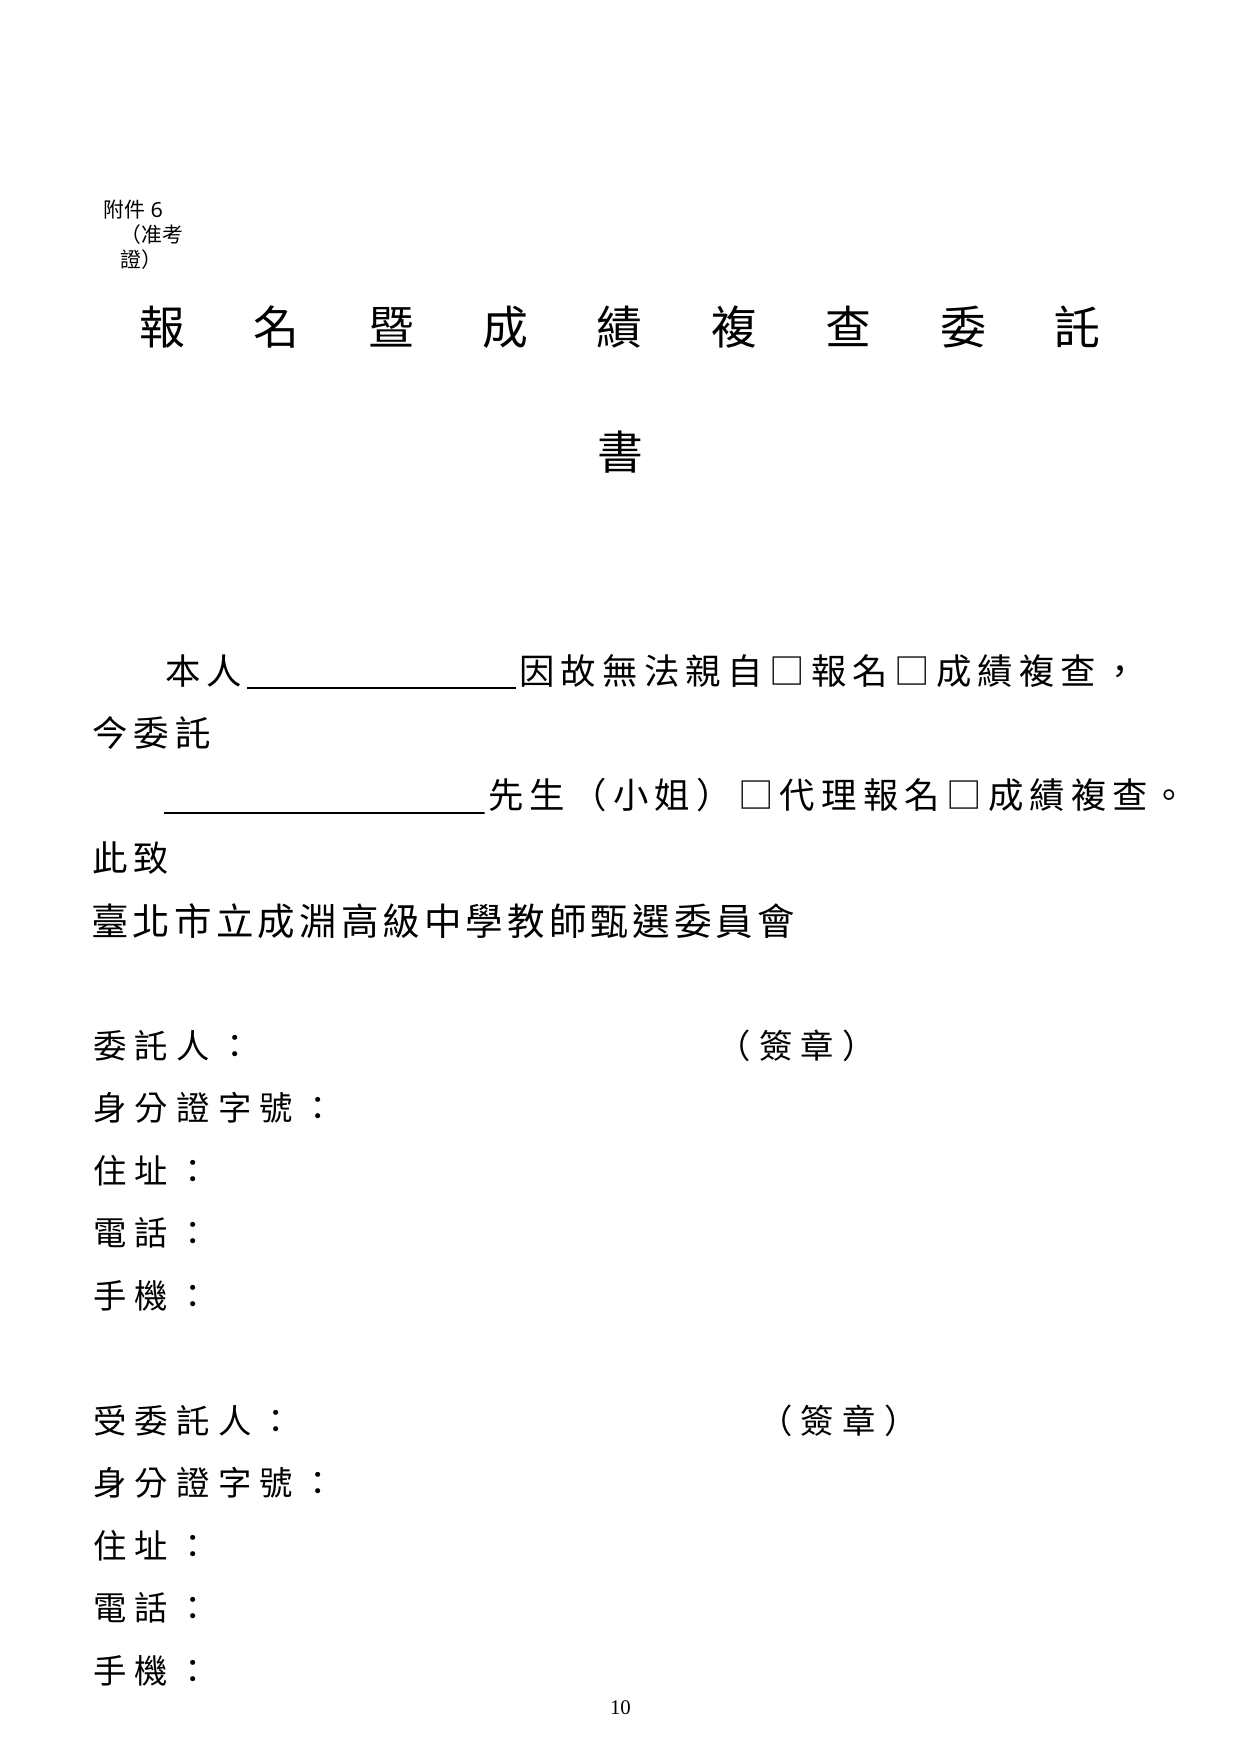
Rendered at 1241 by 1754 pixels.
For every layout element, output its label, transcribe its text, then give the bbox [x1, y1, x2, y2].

text 委託人： （簽章） [89, 1002, 1151, 1064]
text 電話： [89, 1564, 1151, 1627]
text 住址： [89, 1502, 1151, 1564]
text 臺北市立成淵高級中學教師甄選委員會 [89, 877, 1151, 939]
text 報 名 暨 成 績 複 查 委 託 書 [89, 252, 1151, 502]
text 手機： [89, 1627, 1151, 1689]
text 電話： [89, 1189, 1151, 1252]
text 住址： [89, 1127, 1151, 1189]
text 先生（小姐）□代理報名□成績複查。 [89, 752, 1151, 814]
text 本人 因故無法親自□報名□成績複查，今委託 [89, 627, 1151, 752]
text 身分證字號： [89, 1439, 1151, 1502]
text 手機： [89, 1252, 1151, 1314]
text 此致 [89, 814, 1151, 877]
text 身分證字號： [89, 1064, 1151, 1127]
text 受委託人： （簽章） [89, 1377, 1151, 1439]
